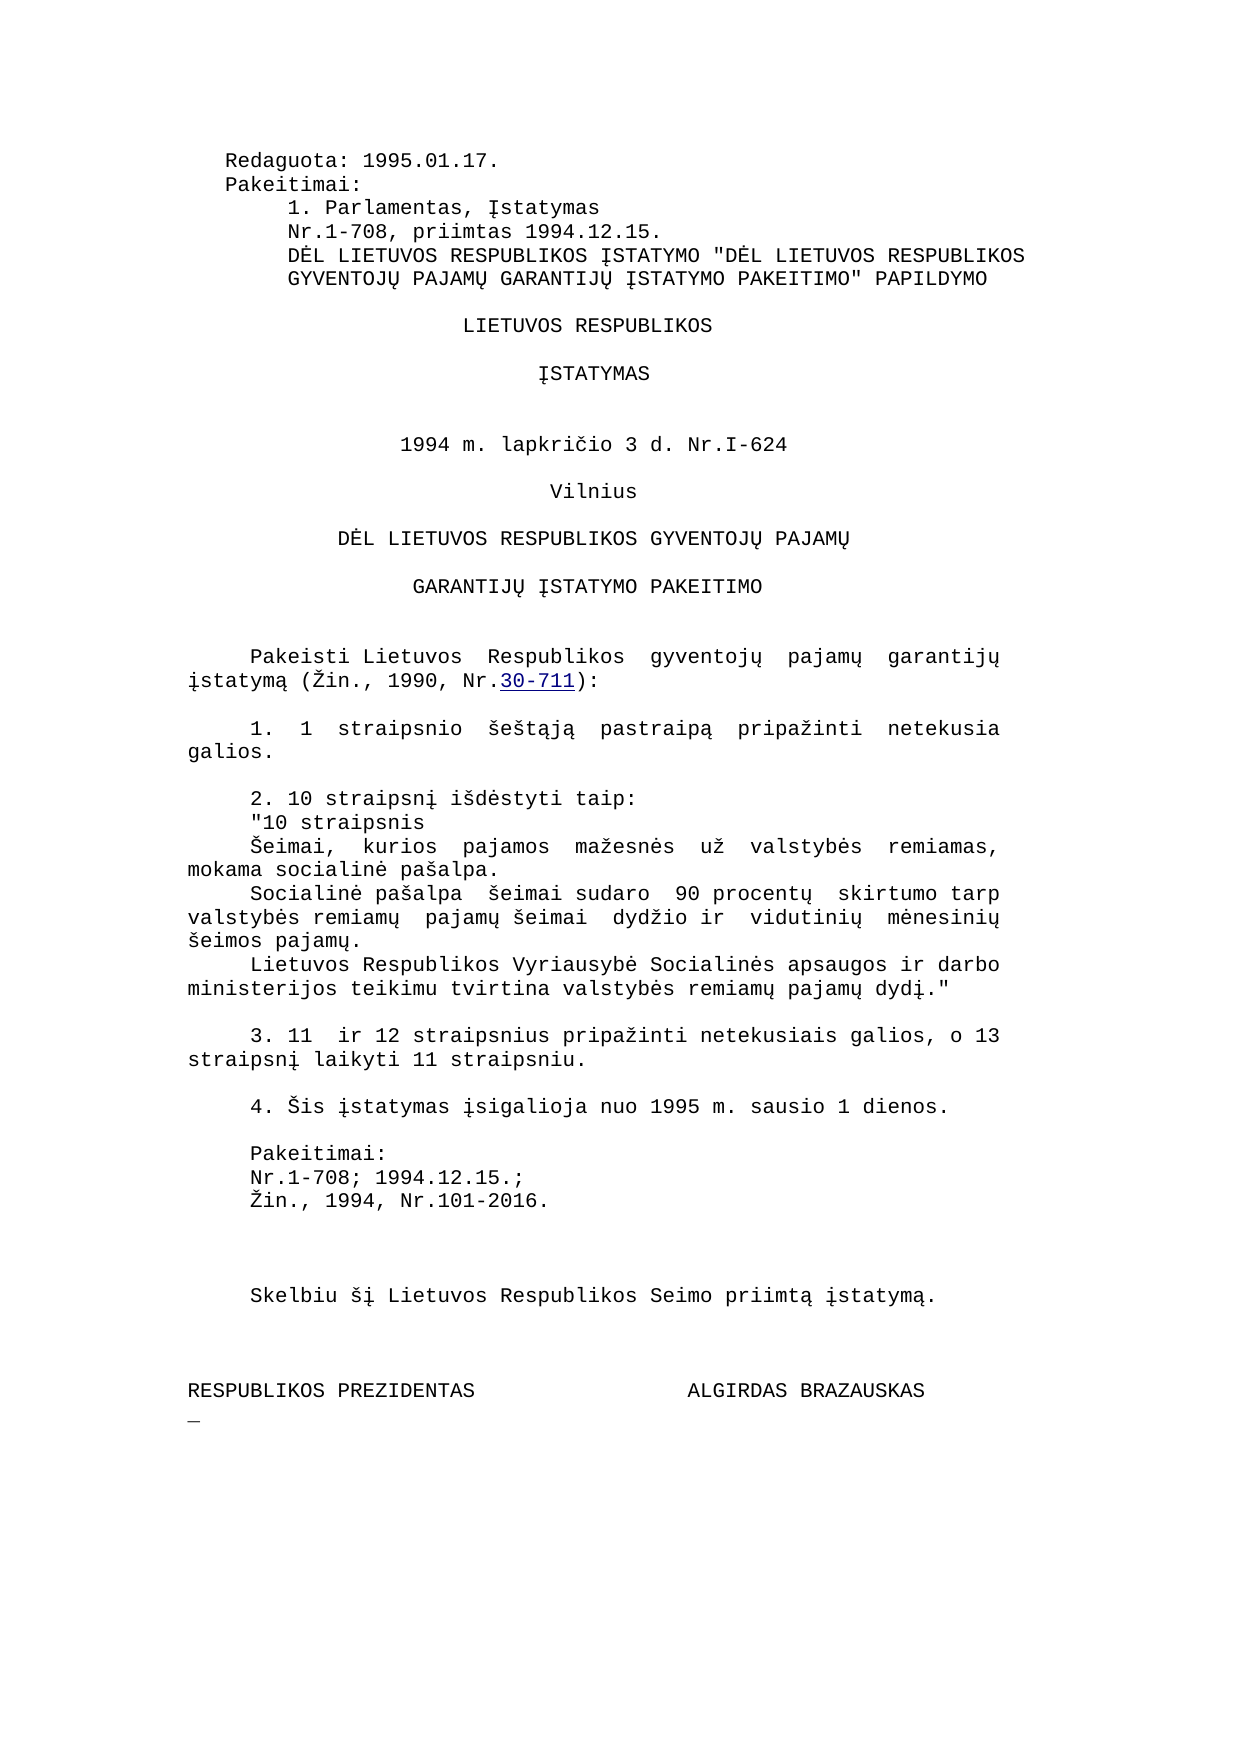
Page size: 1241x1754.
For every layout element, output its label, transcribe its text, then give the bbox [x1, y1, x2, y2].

text Skelbiu šį Lietuvos Respublikos Seimo priimtą įstatymą. [187, 1285, 1053, 1309]
text mokama socialinė pašalpa. [187, 859, 1053, 883]
text Šeimai, kurios pajamos mažesnės už valstybės remiamas, [187, 836, 1053, 859]
text DĖL LIETUVOS RESPUBLIKOS ĮSTATYMO "DĖL LIETUVOS RESPUBLIKOS [187, 244, 1053, 268]
text Redaguota: 1995.01.17. [187, 150, 1053, 174]
text _ [187, 1403, 1053, 1427]
text įstatymą (Žin., 1990, Nr.30-711): [187, 670, 1053, 694]
text 1994 m. lapkričio 3 d. Nr.I-624 [187, 434, 1053, 457]
text valstybės remiamų pajamų šeimai dydžio ir vidutinių mėnesinių [187, 907, 1053, 930]
text 1. 1 straipsnio šeštąją pastraipą pripažinti netekusia [187, 717, 1053, 741]
text 3. 11 ir 12 straipsnius pripažinti netekusiais galios, o 13 [187, 1025, 1053, 1048]
text RESPUBLIKOS PREZIDENTAS ALGIRDAS BRAZAUSKAS [187, 1379, 1053, 1403]
text DĖL LIETUVOS RESPUBLIKOS GYVENTOJŲ PAJAMŲ [187, 528, 1053, 552]
text ĮSTATYMAS [187, 363, 1053, 386]
text straipsnį laikyti 11 straipsniu. [187, 1048, 1053, 1072]
text galios. [187, 741, 1053, 765]
text Nr.1-708, priimtas 1994.12.15. [187, 221, 1053, 244]
text ministerijos teikimu tvirtina valstybės remiamų pajamų dydį." [187, 978, 1053, 1001]
text Pakeitimai: [187, 174, 1053, 197]
text Žin., 1994, Nr.101-2016. [187, 1190, 1053, 1214]
text 1. Parlamentas, Įstatymas [187, 197, 1053, 221]
text LIETUVOS RESPUBLIKOS [187, 316, 1053, 339]
text šeimos pajamų. [187, 930, 1053, 954]
text GYVENTOJŲ PAJAMŲ GARANTIJŲ ĮSTATYMO PAKEITIMO" PAPILDYMO [187, 268, 1053, 292]
text Nr.1-708; 1994.12.15.; [187, 1167, 1053, 1190]
text 2. 10 straipsnį išdėstyti taip: [187, 788, 1053, 812]
text GARANTIJŲ ĮSTATYMO PAKEITIMO [187, 576, 1053, 599]
text Lietuvos Respublikos Vyriausybė Socialinės apsaugos ir darbo [187, 954, 1053, 978]
text Socialinė pašalpa šeimai sudaro 90 procentų skirtumo tarp [187, 883, 1053, 907]
text "10 straipsnis [187, 812, 1053, 836]
text Pakeisti Lietuvos Respublikos gyventojų pajamų garantijų [187, 647, 1053, 670]
text Vilnius [187, 481, 1053, 505]
text Pakeitimai: [187, 1143, 1053, 1167]
text 4. Šis įstatymas įsigalioja nuo 1995 m. sausio 1 dienos. [187, 1096, 1053, 1119]
